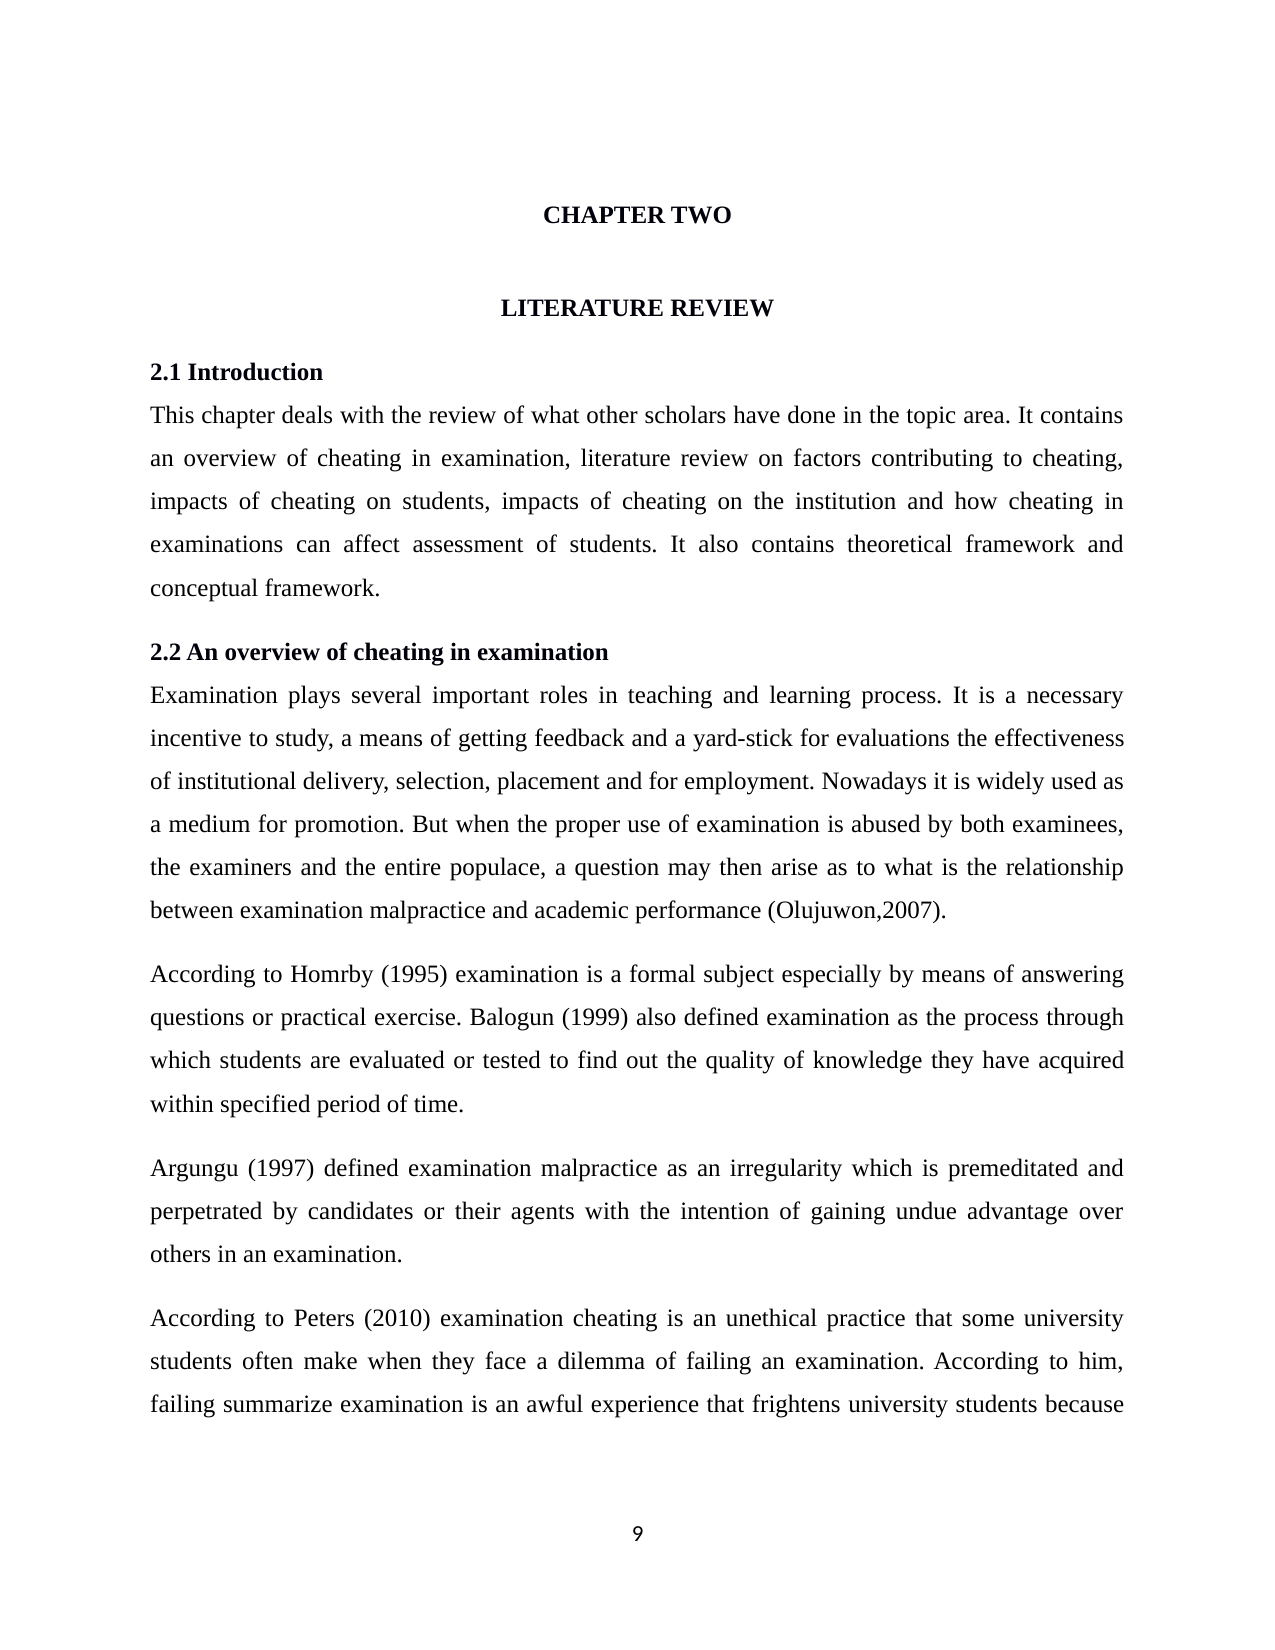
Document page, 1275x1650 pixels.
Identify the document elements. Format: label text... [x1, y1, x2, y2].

text Argungu (1997) defined examination malpractice as an irregularity which is premeditated and perpetrated by candidates or their agents with the intention of gaining undue advantage over others in an examination. [150, 1153, 1125, 1268]
text Examination plays several important roles in teaching and learning process. It is a necessary incentive to study, a means of getting feedback and a yard-stick for evaluations the effectiveness of institutional delivery, selection, placement and for employment. Nowadays it is widely used as a medium for promotion. But when the proper use of examination is abused by both examinees, the examiners and the entire populace, a question may then arise as to what is the relationship between examination malpractice and academic performance (Olujuwon,2007). [150, 680, 1125, 924]
text According to Peters (2010) examination cheating is an unethical practice that some university students often make when they face a dilemma of failing an examination. According to him, failing summarize examination is an awful experience that frightens university students because [150, 1303, 1125, 1418]
text This chapter deals with the review of what other scholars have done in the topic area. It contains an overview of cheating in examination, literature review on factors contributing to cheating, impacts of cheating on students, impacts of cheating on the institution and how cheating in examinations can affect assessment of students. It also contains theoretical framework and conceptual framework. [150, 400, 1125, 601]
subtitle 2.1 Introduction [150, 357, 1125, 386]
text According to Homrby (1995) examination is a formal subject especially by means of answering questions or practical exercise. Balogun (1999) also defined examination as the process through which students are evaluated or tested to find out the quality of knowledge they have acquired within specified period of time. [150, 959, 1125, 1117]
subtitle 2.2 An overview of cheating in examination [150, 637, 1125, 665]
subtitle CHAPTER TWO [150, 200, 1125, 229]
subtitle LITERATURE REVIEW [150, 293, 1125, 322]
